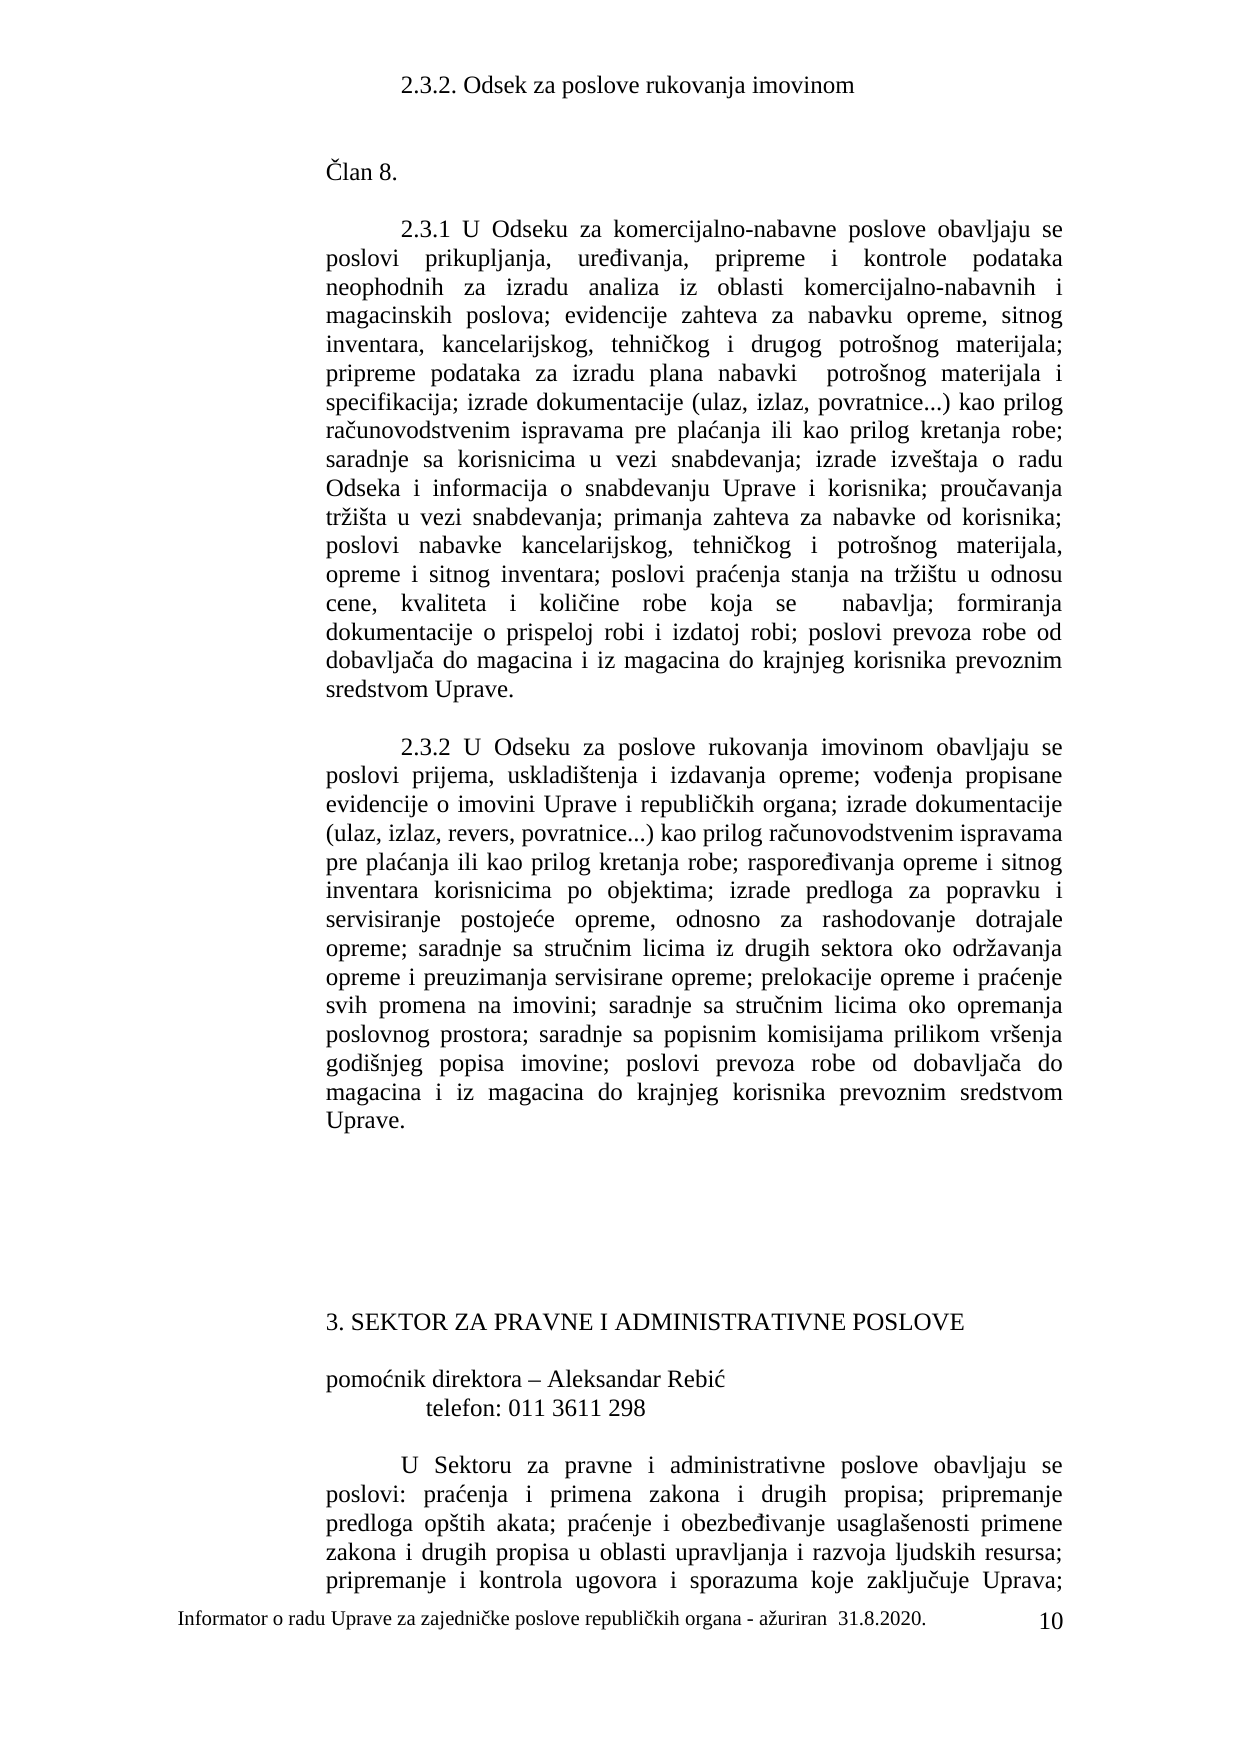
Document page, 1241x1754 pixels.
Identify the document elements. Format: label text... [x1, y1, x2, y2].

text 2.3.1 U Odseku za komercijalno-nabavne poslove obavljaju se poslovi prikupljanja, uređivanja, pripreme i kontrole podataka neophodnih za izradu analiza iz oblasti komercijalno-nabavnih i magacinskih poslova; evidencije zahteva za nabavku opreme, sitnog inventara, kancelarijskog, tehničkog i drugog potrošnog materijala; pripreme podataka za izradu plana nabavki potrošnog materijala i specifikacija; izrade dokumentacije (ulaz, izlaz, povratnice...) kao prilog računovodstvenim ispravama pre plaćanja ili kao prilog kretanja robe; saradnje sa korisnicima u vezi snabdevanja; izrade izveštaja o radu Odseka i informacija o snabdevanju Uprave i korisnika; proučavanja tržišta u vezi snabdevanja; primanja zahteva za nabavke od korisnika; poslovi nabavke kancelarijskog, tehničkog i potrošnog materijala, opreme i sitnog inventara; poslovi praćenja stanja na tržištu u odnosu cene, kvaliteta i količine robe koja se nabavlja; formiranja dokumentacije o prispeloj robi i izdatoj robi; poslovi prevoza robe od dobavljača do magacina i iz magacina do krajnjeg korisnika prevoznim sredstvom Uprave. [326, 214, 1063, 703]
text 2.3.2 U Odseku za poslove rukovanja imovinom obavljaju se poslovi prijema, uskladištenja i izdavanja opreme; vođenja propisane evidencije o imovini Uprave i republičkih organa; izrade dokumentacije (ulaz, izlaz, revers, povratnice...) kao prilog računovodstvenim ispravama pre plaćanja ili kao prilog kretanja robe; raspoređivanja opreme i sitnog inventara korisnicima po objektima; izrade predloga za popravku i servisiranje postojeće opreme, odnosno za rashodovanje dotrajale opreme; saradnje sa stručnim licima iz drugih sektora oko održavanja opreme i preuzimanja servisirane opreme; prelokacije opreme i praćenje svih promena na imovini; saradnje sa stručnim licima oko opremanja poslovnog prostora; saradnje sa popisnim komisijama prilikom vršenja godišnjeg popisa imovine; poslovi prevoza robe od dobavljača do magacina i iz magacina do krajnjeg korisnika prevoznim sredstvom Uprave. [326, 732, 1063, 1134]
text 3. SEKTOR ZA PRAVNE I ADMINISTRATIVNE POSLOVE [326, 1307, 1063, 1335]
text telefon: 011 3611 298 [326, 1393, 1063, 1422]
text 2.3.2. Odsek za poslove rukovanja imovinom [326, 70, 1063, 99]
text pomoćnik direktora – Aleksandar Rebić [326, 1364, 1063, 1393]
text U Sektoru za pravne i administrativne poslove obavljaju se poslovi: praćenja i primena zakona i drugih propisa; pripremanje predloga opštih akata; praćenje i obezbeđivanje usaglašenosti primene zakona i drugih propisa u oblasti upravljanja i razvoja ljudskih resursa; pripremanje i kontrola ugovora i sporazuma koje zaključuje Uprava; [326, 1450, 1063, 1594]
text Član 8. [326, 157, 1063, 185]
